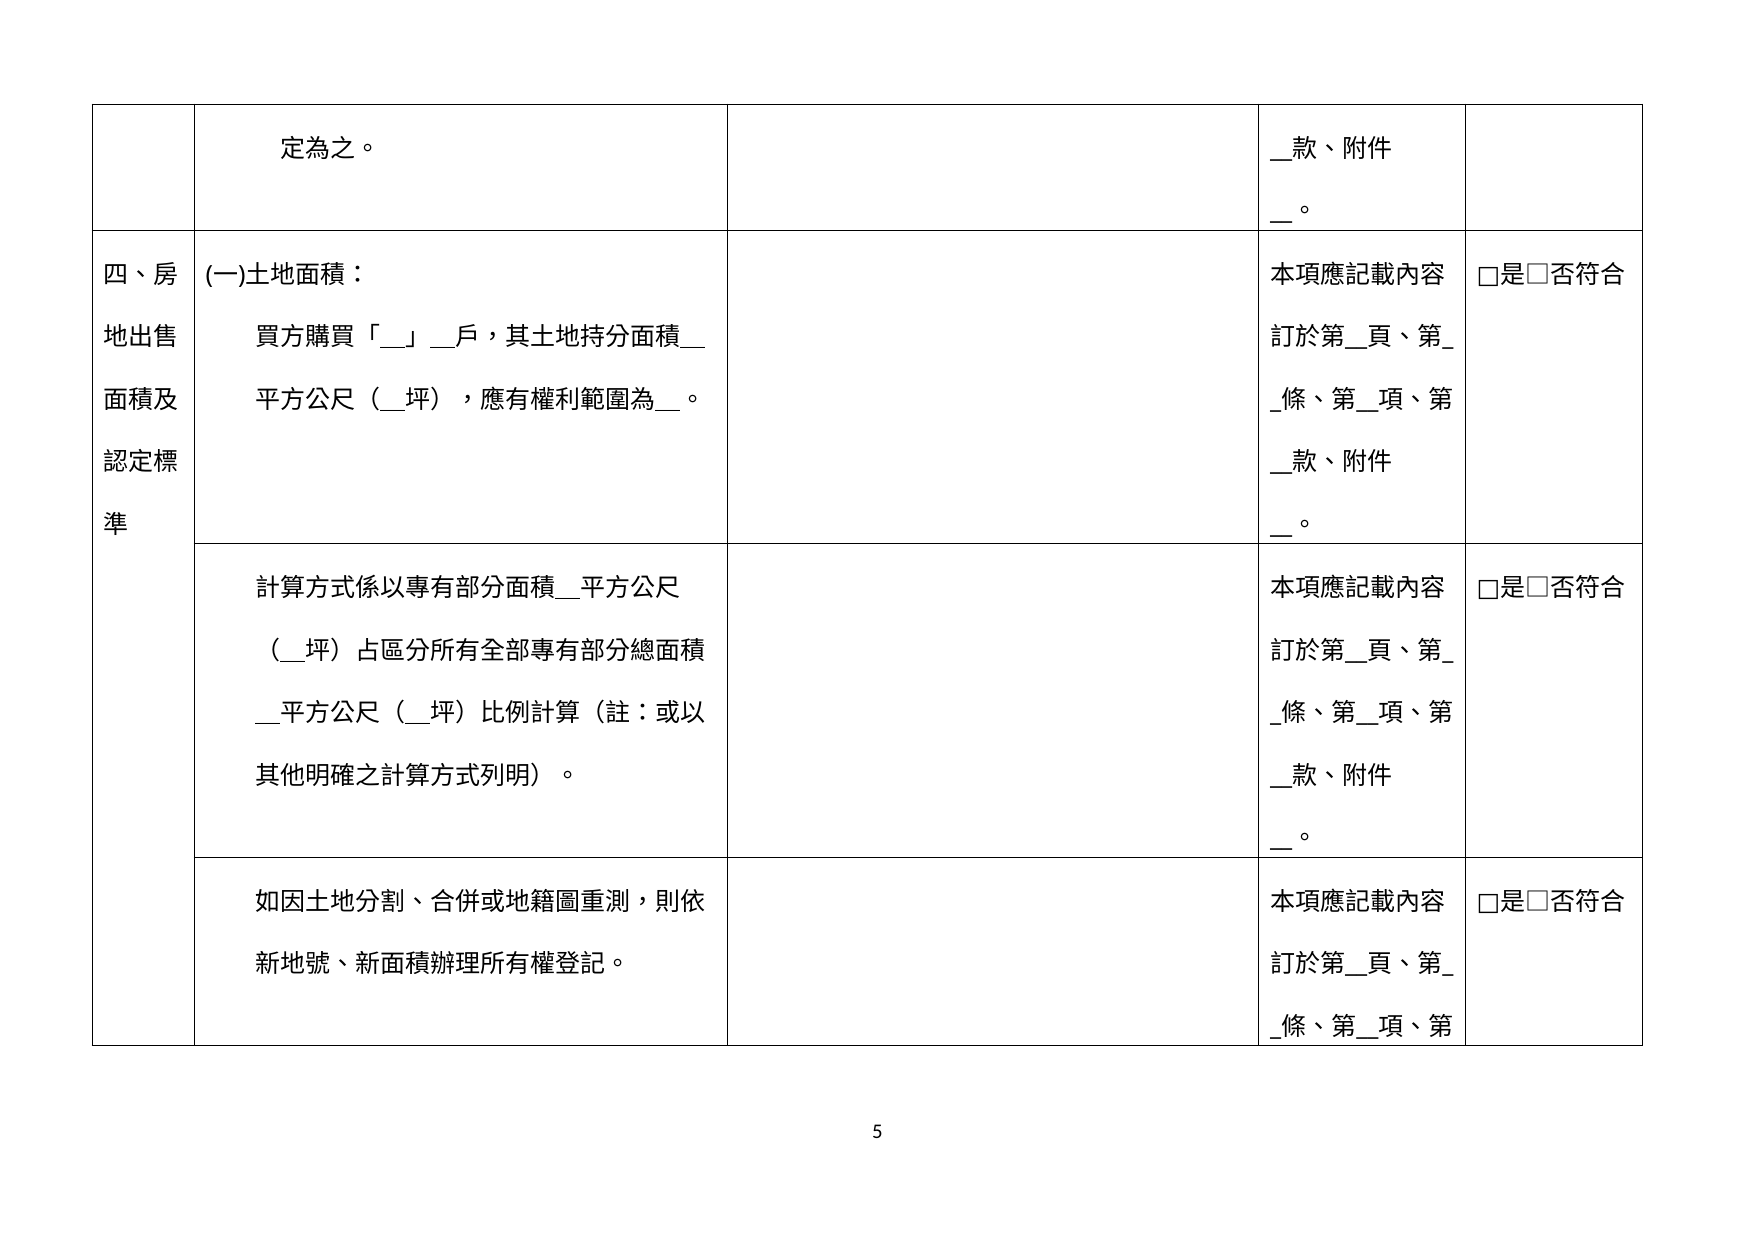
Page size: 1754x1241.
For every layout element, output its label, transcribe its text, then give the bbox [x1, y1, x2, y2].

table_cell □是□否符合 [1466, 231, 1642, 543]
table_cell (一)土地面積： 買方購買「＿」＿戶，其土地持分面積＿平方公尺（＿坪），應有權利範圍為＿。 [195, 231, 727, 543]
table_cell 如因土地分割、合併或地籍圖重測，則依新地號、新面積辦理所有權登記。 [195, 858, 727, 1045]
table_cell __款、附件 __。 [1259, 105, 1465, 229]
table_cell [93, 105, 194, 229]
table_cell 四、房地出售面積及認定標準 [93, 231, 194, 1045]
table_cell [728, 231, 1258, 543]
table_cell □是□否符合 [1466, 544, 1642, 857]
table_cell 本項應記載內容訂於第__頁、第__條、第__項、第 [1259, 858, 1465, 1045]
table_cell □是□否符合 [1466, 858, 1642, 1045]
table_cell [728, 858, 1258, 1045]
table_cell 定為之。 [195, 105, 727, 229]
table_cell [1466, 105, 1642, 229]
table_cell [728, 544, 1258, 857]
table_cell 本項應記載內容訂於第__頁、第__條、第__項、第__款、附件 __。 [1259, 231, 1465, 543]
table_cell 計算方式係以專有部分面積＿平方公尺（＿坪）占區分所有全部專有部分總面積＿平方公尺（＿坪）比例計算（註：或以其他明確之計算方式列明）。 [195, 544, 727, 857]
table_cell 本項應記載內容訂於第__頁、第__條、第__項、第__款、附件 __。 [1259, 544, 1465, 857]
table_cell [728, 105, 1258, 229]
